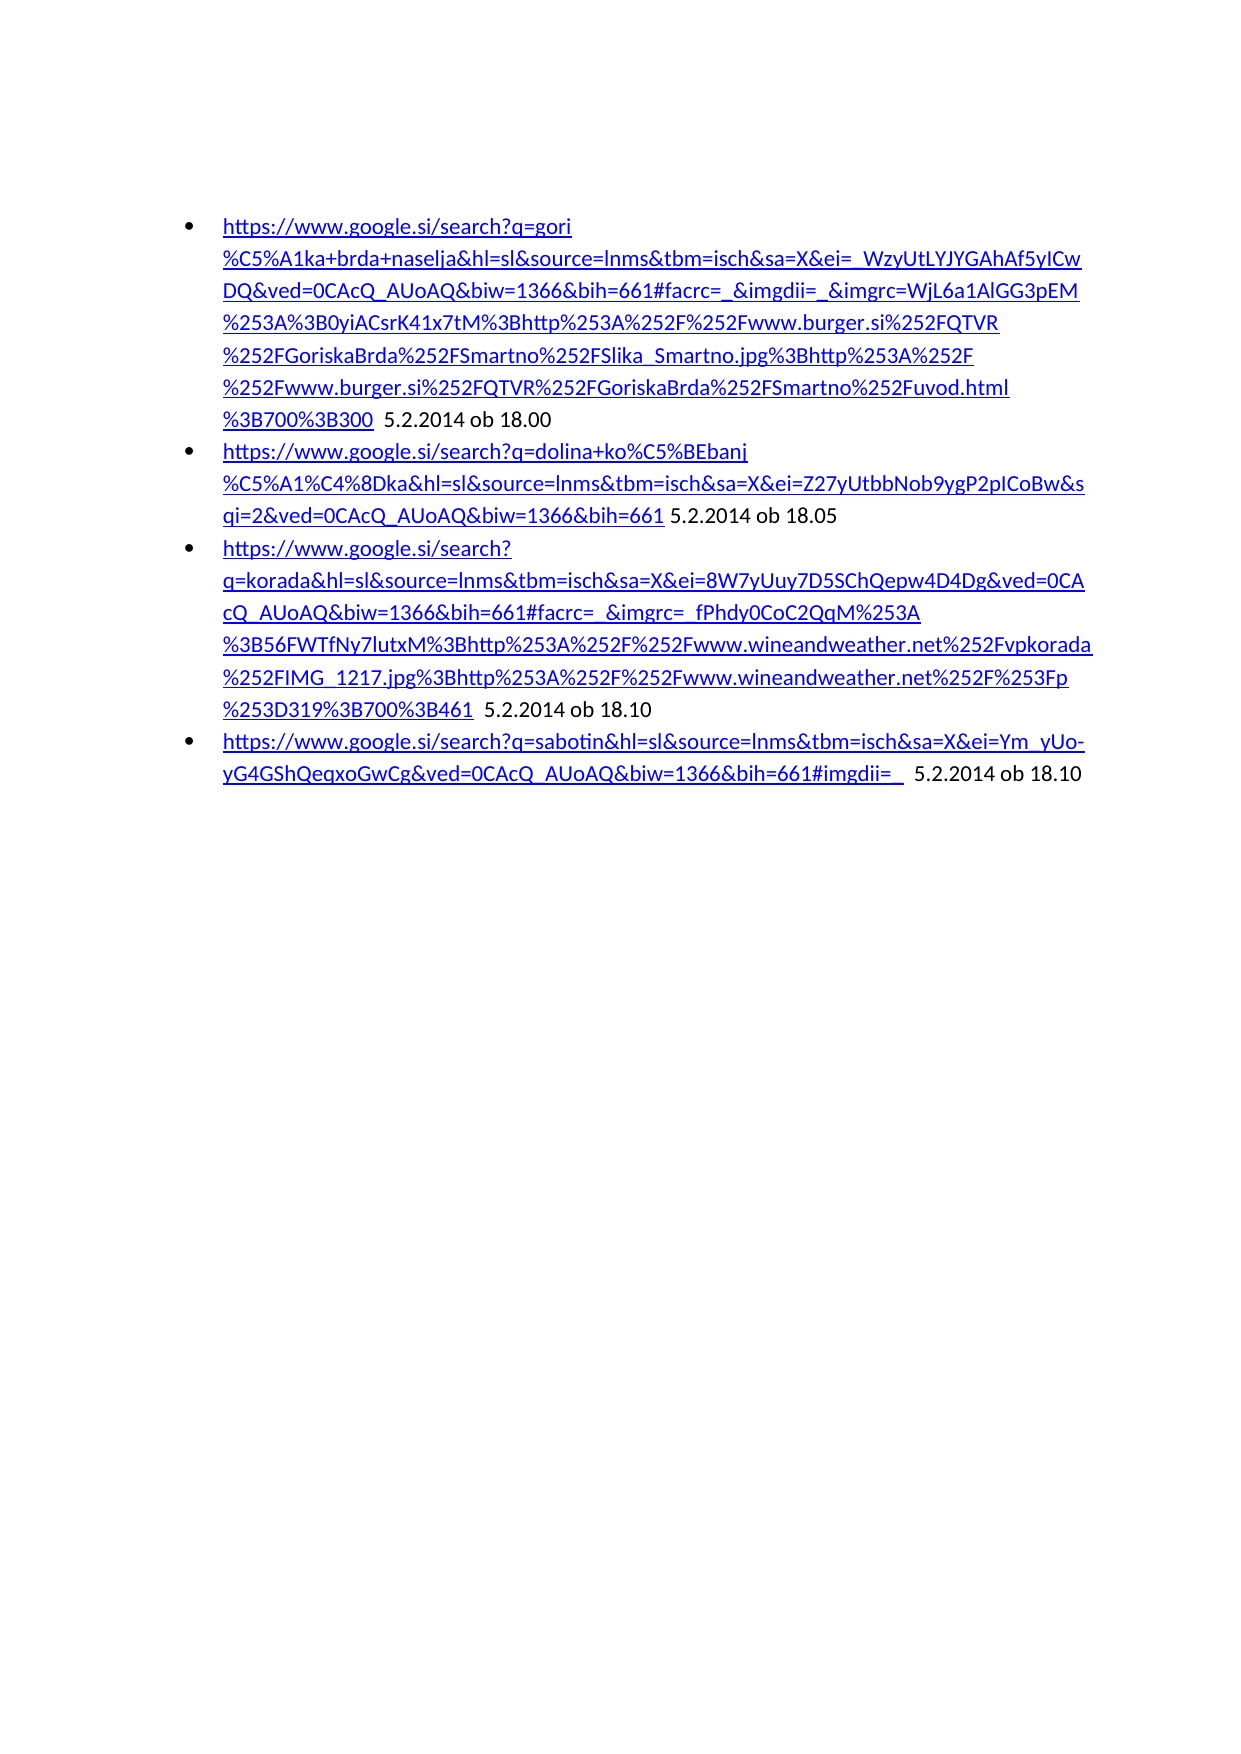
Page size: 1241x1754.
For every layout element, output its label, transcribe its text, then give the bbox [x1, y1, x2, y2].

list https://www.google.si/search?q=sabotin&hl=sl&source=lnms&tbm=isch&sa=X&ei=Ym_yUo-yG4GShQeqxoGwCg&ved=0CAcQ_AUoAQ&biw=1366&bih=661#imgdii=_ 5.2.2014 ob 18.10 [185, 727, 1093, 787]
list https://www.google.si/search?q=korada&hl=sl&source=lnms&tbm=isch&sa=X&ei=8W7yUuy7D5SChQepw4D4Dg&ved=0CAcQ_AUoAQ&biw=1366&bih=661#facrc=_&imgrc=_fPhdy0CoC2QqM%253A%3B56FWTfNy7lutxM%3Bhttp%253A%252F%252Fwww.wineandweather.net%252Fvpkorada%252FIMG_1217.jpg%3Bhttp%253A%252F%252Fwww.wineandweather.net%252F%253Fp%253D319%3B700%3B461 5.2.2014 ob 18.10 [185, 534, 1093, 723]
list https://www.google.si/search?q=gori%C5%A1ka+brda+naselja&hl=sl&source=lnms&tbm=isch&sa=X&ei=_WzyUtLYJYGAhAf5yICwDQ&ved=0CAcQ_AUoAQ&biw=1366&bih=661#facrc=_&imgdii=_&imgrc=WjL6a1AlGG3pEM%253A%3B0yiACsrK41x7tM%3Bhttp%253A%252F%252Fwww.burger.si%252FQTVR%252FGoriskaBrda%252FSmartno%252FSlika_Smartno.jpg%3Bhttp%253A%252F%252Fwww.burger.si%252FQTVR%252FGoriskaBrda%252FSmartno%252Fuvod.html%3B700%3B300 5.2.2014 ob 18.00 [185, 212, 1093, 433]
list https://www.google.si/search?q=dolina+ko%C5%BEbanj%C5%A1%C4%8Dka&hl=sl&source=lnms&tbm=isch&sa=X&ei=Z27yUtbbNob9ygP2pICoBw&sqi=2&ved=0CAcQ_AUoAQ&biw=1366&bih=661 5.2.2014 ob 18.05 [185, 437, 1093, 530]
